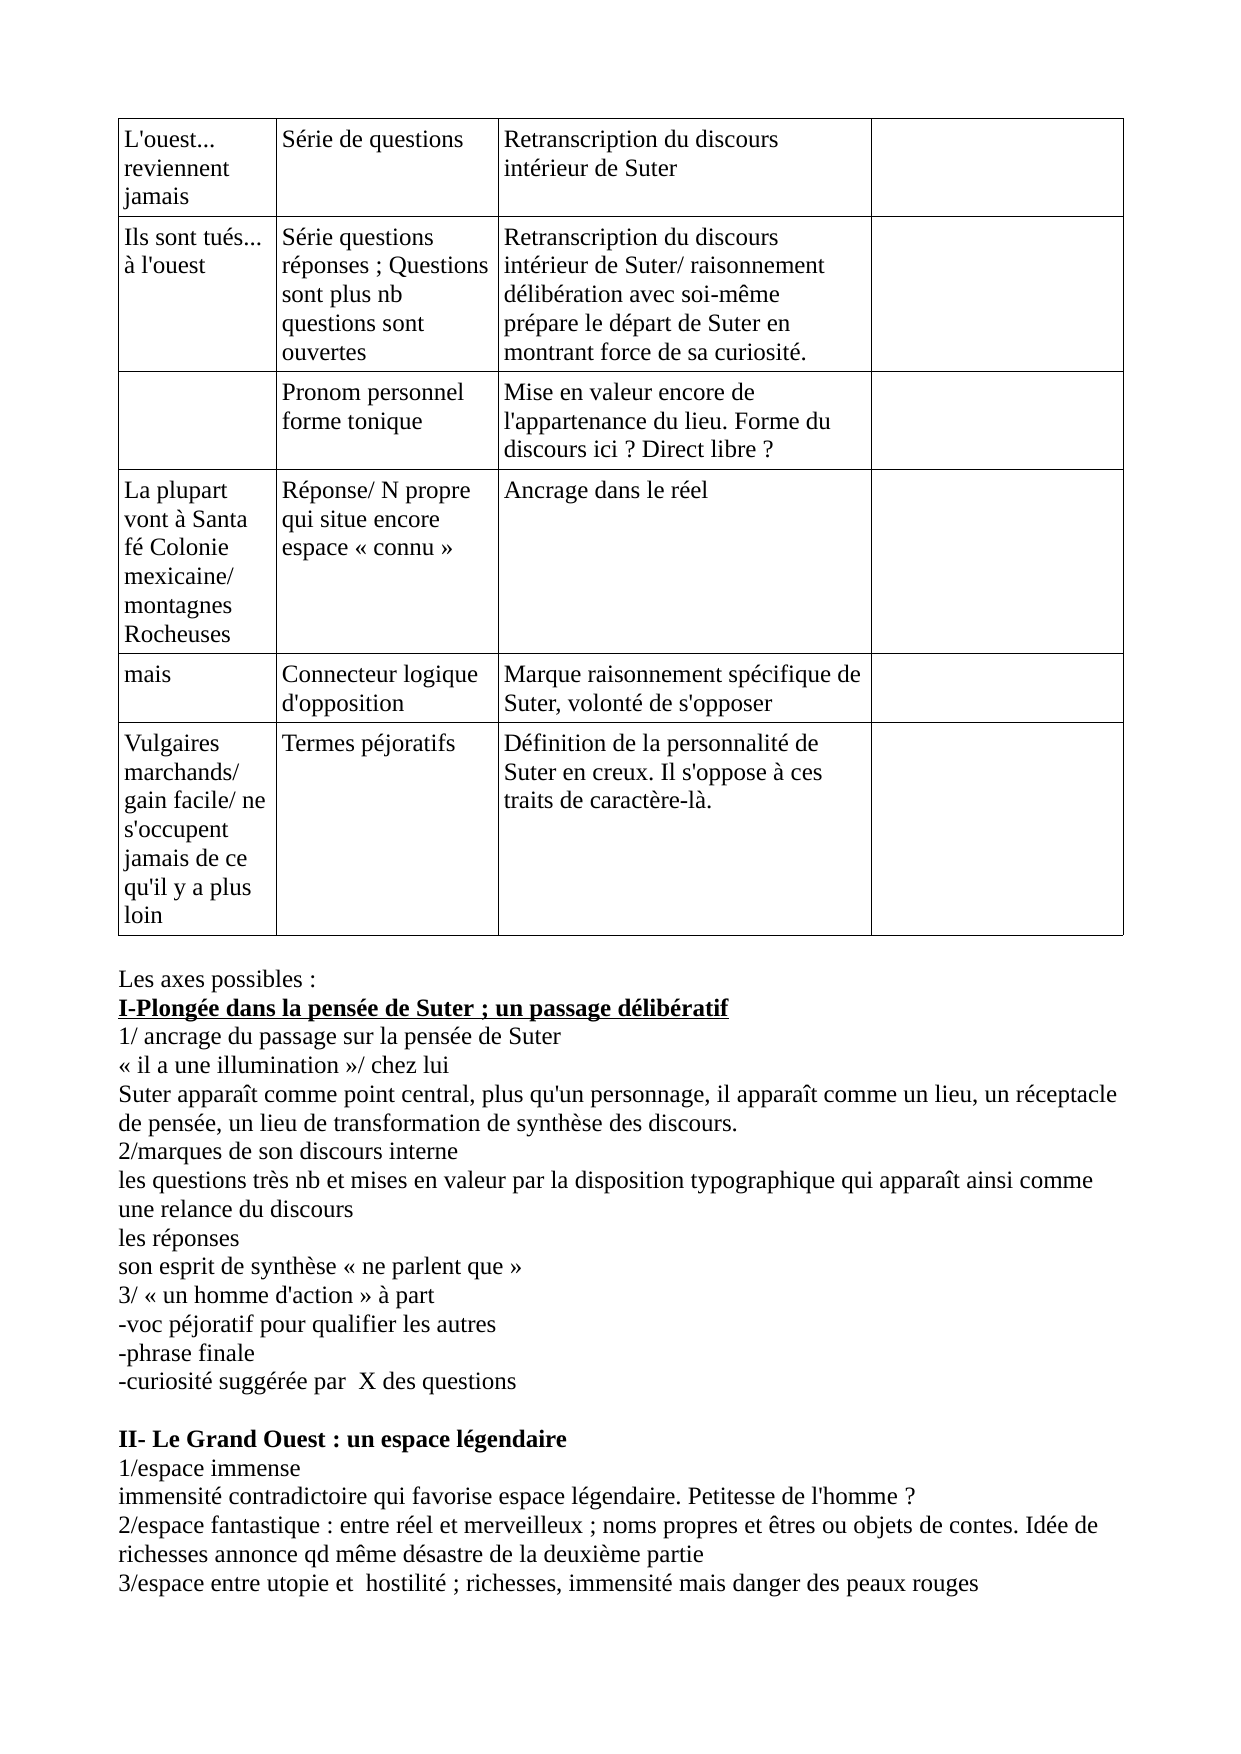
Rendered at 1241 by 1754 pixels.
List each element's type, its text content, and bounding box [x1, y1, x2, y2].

text I-Plongée dans la pensée de Suter ; un passage délibératif [118, 993, 1122, 1021]
table_cell [872, 372, 1123, 469]
text Les axes possibles : [118, 964, 1122, 993]
text 1/espace immense [118, 1453, 1122, 1481]
table_cell mais [119, 654, 276, 722]
table_cell La plupart vont à Santa fé Colonie mexicaine/ montagnes Rocheuses [119, 470, 276, 653]
table_cell Vulgaires marchands/ gain facile/ ne s'occupent jamais de ce qu'il y a plus loin [119, 723, 276, 935]
table_cell L'ouest... reviennent jamais [119, 119, 276, 216]
text 2/marques de son discours interne [118, 1136, 1122, 1165]
text les réponses [118, 1223, 1122, 1251]
table_cell Mise en valeur encore de l'appartenance du lieu. Forme du discours ici ? Direct libre ? [499, 372, 871, 469]
table_cell Termes péjoratifs [277, 723, 498, 935]
text 1/ ancrage du passage sur la pensée de Suter [118, 1021, 1122, 1050]
table_cell [119, 372, 276, 469]
table_cell Définition de la personnalité de Suter en creux. Il s'oppose à ces traits de caractère-là. [499, 723, 871, 935]
table_cell Marque raisonnement spécifique de Suter, volonté de s'opposer [499, 654, 871, 722]
text « il a une illumination »/ chez lui [118, 1050, 1122, 1079]
table_cell Série de questions [277, 119, 498, 216]
table_cell Retranscription du discours intérieur de Suter [499, 119, 871, 216]
text immensité contradictoire qui favorise espace légendaire. Petitesse de l'homme ? [118, 1481, 1122, 1510]
table_cell Connecteur logique d'opposition [277, 654, 498, 722]
text 3/ « un homme d'action » à part [118, 1280, 1122, 1309]
table_cell Série questions réponses ; Questions sont plus nb questions sont ouvertes [277, 217, 498, 371]
table_cell [872, 119, 1123, 216]
text -phrase finale [118, 1338, 1122, 1366]
table_cell [872, 217, 1123, 371]
table_cell [872, 654, 1123, 722]
table_cell [872, 723, 1123, 935]
table_cell Retranscription du discours intérieur de Suter/ raisonnement délibération avec soi-même prépare le départ de Suter en montrant force de sa curiosité. [499, 217, 871, 371]
text Suter apparaît comme point central, plus qu'un personnage, il apparaît comme un lieu, un réceptacle de pensée, un lieu de transformation de synthèse des discours. [118, 1079, 1122, 1136]
table_cell [872, 470, 1123, 653]
text -voc péjoratif pour qualifier les autres [118, 1309, 1122, 1338]
text les questions très nb et mises en valeur par la disposition typographique qui apparaît ainsi comme une relance du discours [118, 1165, 1122, 1223]
text 2/espace fantastique : entre réel et merveilleux ; noms propres et êtres ou objets de contes. Idée de richesses annonce qd même désastre de la deuxième partie [118, 1510, 1122, 1568]
table_cell Ancrage dans le réel [499, 470, 871, 653]
text 3/espace entre utopie et hostilité ; richesses, immensité mais danger des peaux rouges [118, 1568, 1122, 1596]
table_cell Pronom personnel forme tonique [277, 372, 498, 469]
table_cell Ils sont tués... à l'ouest [119, 217, 276, 371]
text son esprit de synthèse « ne parlent que » [118, 1251, 1122, 1280]
table_cell Réponse/ N propre qui situe encore espace « connu » [277, 470, 498, 653]
text -curiosité suggérée par X des questions [118, 1366, 1122, 1395]
text II- Le Grand Ouest : un espace légendaire [118, 1424, 1122, 1453]
